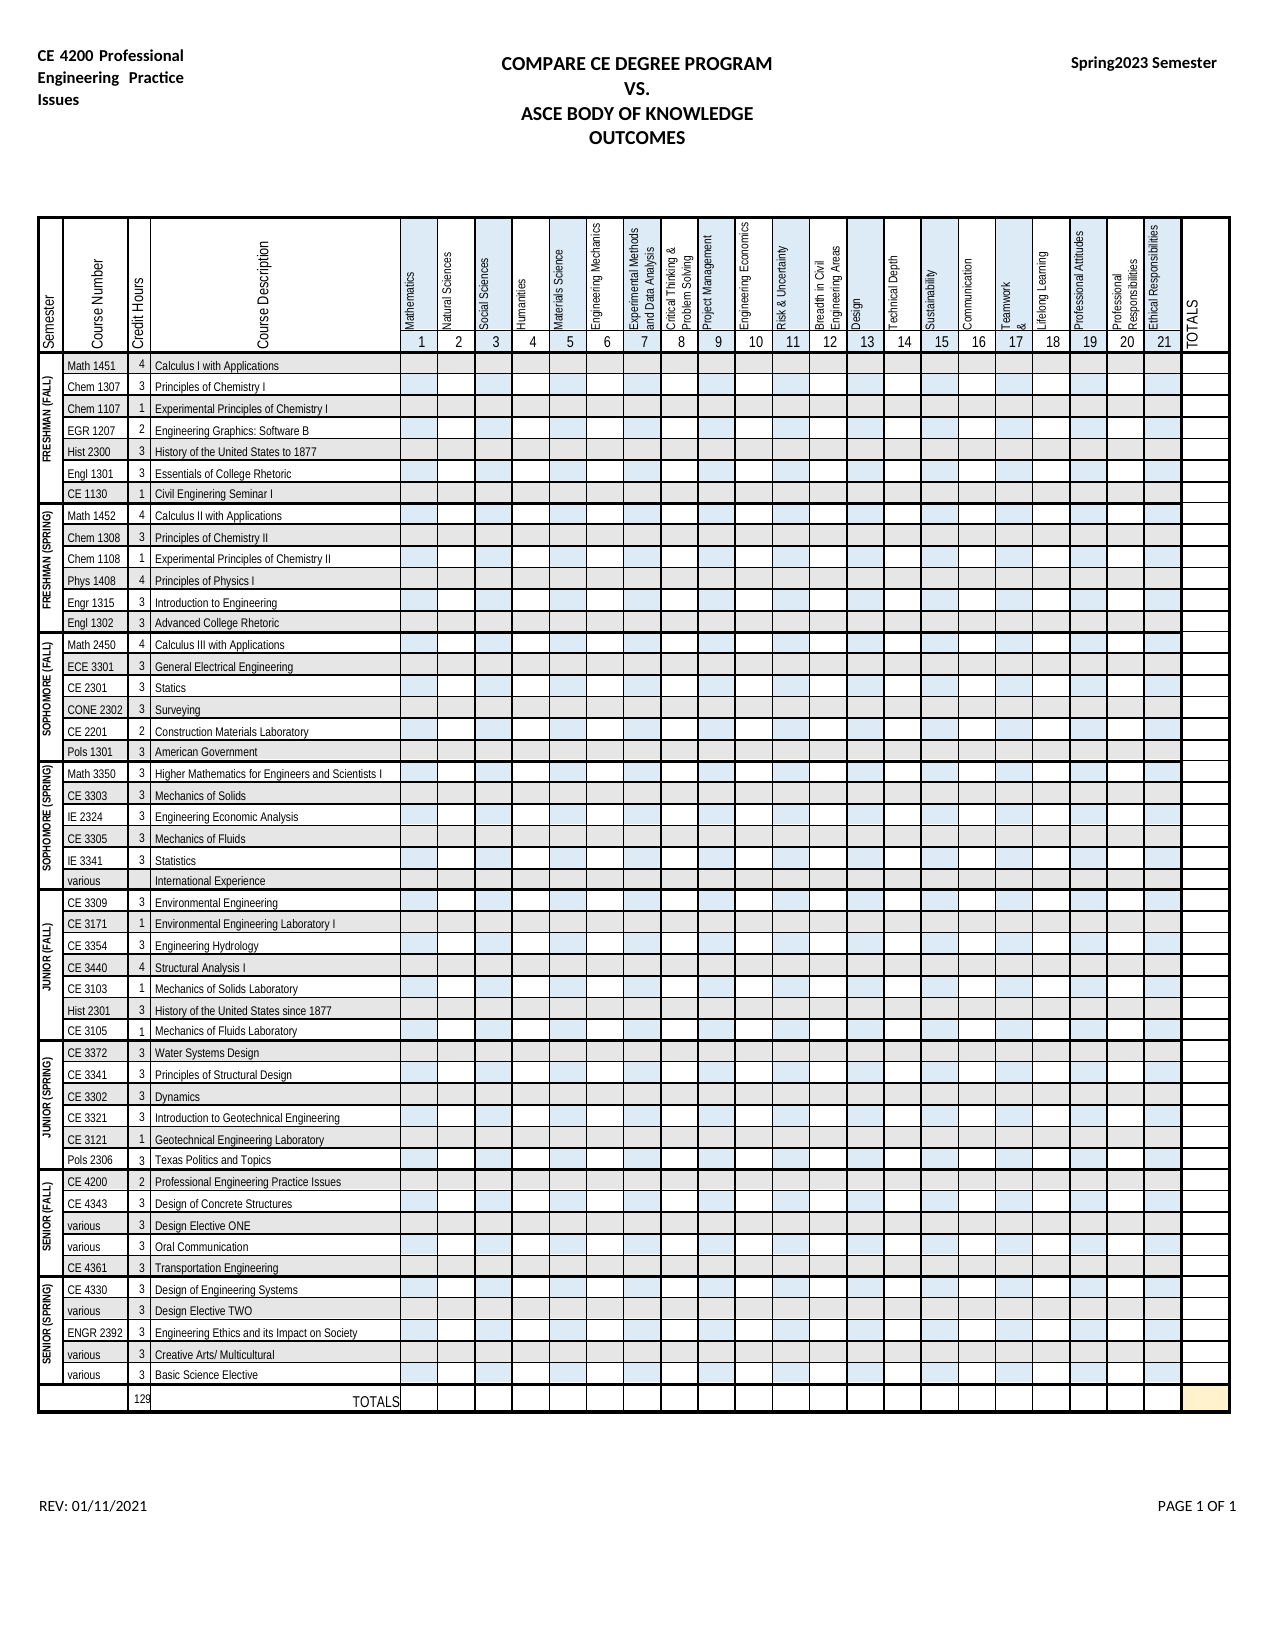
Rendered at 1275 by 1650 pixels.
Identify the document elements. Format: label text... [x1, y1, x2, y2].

table_cell [513, 783, 549, 803]
table_cell [736, 1298, 772, 1318]
table_cell [922, 955, 958, 975]
table_header Communication [959, 219, 995, 329]
table_cell [885, 1084, 920, 1104]
table_cell [959, 396, 995, 416]
table_cell [885, 763, 920, 781]
table_cell CE 3354 [64, 933, 127, 953]
table_cell [922, 547, 958, 567]
table_cell [1183, 568, 1228, 588]
table_cell [1145, 354, 1180, 373]
table_cell [810, 741, 846, 759]
table_cell [699, 977, 734, 997]
table_cell [438, 1363, 474, 1382]
table_cell [922, 1298, 958, 1318]
table_cell [662, 1149, 697, 1168]
table_cell [662, 1235, 697, 1254]
table_cell [587, 439, 623, 459]
table_cell [513, 1191, 549, 1211]
table_cell [848, 590, 883, 610]
table_cell 3 [129, 783, 150, 803]
table_cell Basic Science Elective [151, 1363, 400, 1382]
table_cell [848, 719, 883, 739]
table_cell CE 3121 [64, 1127, 127, 1147]
table_cell [1145, 955, 1180, 975]
table_cell [810, 461, 846, 481]
table_cell [438, 1042, 474, 1061]
table_cell [401, 826, 437, 846]
table_cell Calculus III with Applications [151, 634, 400, 652]
table_cell [662, 805, 697, 824]
table_cell [848, 1256, 883, 1275]
table_cell [1183, 933, 1228, 953]
table_cell [1108, 525, 1143, 545]
table_cell [550, 396, 586, 416]
table_cell [1071, 483, 1106, 502]
table_cell CE 4200 [64, 1171, 127, 1189]
table_cell [699, 1320, 734, 1340]
table_cell [438, 568, 474, 588]
table_cell 3 [129, 374, 150, 394]
table_cell [1108, 634, 1143, 652]
table_cell [1108, 848, 1143, 868]
table_cell [1033, 1235, 1069, 1254]
table_cell [959, 1213, 995, 1233]
table_cell [1108, 1320, 1143, 1340]
table_cell [624, 590, 660, 610]
table_cell [810, 634, 846, 652]
table_cell [438, 912, 474, 932]
table_cell 1 [401, 331, 437, 351]
table_cell [438, 612, 474, 631]
table_cell [810, 1363, 846, 1382]
table_header Teamwork & Leadership [996, 219, 1032, 329]
table_cell [1033, 912, 1069, 932]
table_cell [587, 1062, 623, 1082]
table_cell [550, 719, 586, 739]
table_cell Statics [151, 676, 400, 696]
table_cell CE 4330 [64, 1278, 127, 1297]
table_cell CE 3341 [64, 1062, 127, 1082]
table_cell [996, 805, 1032, 824]
table_cell [922, 1171, 958, 1189]
table_cell [922, 1127, 958, 1147]
table_cell [773, 634, 809, 652]
table_cell [513, 676, 549, 696]
table_cell [996, 1235, 1032, 1254]
table_cell [1183, 1363, 1228, 1382]
table_cell [1145, 676, 1180, 696]
table_cell [624, 1213, 660, 1233]
table_cell [848, 1213, 883, 1233]
table_cell [773, 870, 809, 888]
table_cell [587, 933, 623, 953]
table_cell [810, 525, 846, 545]
table_cell [1108, 1235, 1143, 1254]
table_cell [1108, 374, 1143, 394]
table_header Engineering Mechanics [587, 219, 623, 329]
table_cell CE 3105 [64, 1020, 127, 1039]
table_cell [587, 525, 623, 545]
table_cell [401, 1342, 437, 1362]
table_cell Design Elective TWO [151, 1298, 400, 1318]
text ASCE BODY OF KNOWLEDGE OUTCOMES [474, 101, 799, 149]
table_cell [587, 1256, 623, 1275]
table_cell [773, 439, 809, 459]
table_cell [624, 1106, 660, 1126]
table_cell [1108, 763, 1143, 781]
table_cell [810, 1278, 846, 1297]
table_cell [848, 1062, 883, 1082]
table_cell [1071, 1106, 1106, 1126]
table_cell [587, 590, 623, 610]
table_cell Calculus II with Applications [151, 505, 400, 523]
table_cell 3 [476, 331, 511, 351]
table_cell [401, 1106, 437, 1126]
table_cell CE 3321 [64, 1106, 127, 1126]
table_cell [1145, 634, 1180, 652]
table_cell [996, 1042, 1032, 1061]
table_cell [438, 1062, 474, 1082]
table_cell [438, 1020, 474, 1039]
table_cell [848, 998, 883, 1018]
table_cell [438, 354, 474, 373]
table_cell [1108, 483, 1143, 502]
table_cell Chem 1107 [64, 396, 127, 416]
table_header Credit Hours [129, 219, 150, 351]
table_cell [1108, 933, 1143, 953]
table_cell [773, 396, 809, 416]
table_cell [996, 1127, 1032, 1147]
table_cell [401, 1020, 437, 1039]
table_cell [1033, 1020, 1069, 1039]
table_cell [401, 1256, 437, 1275]
table_cell [699, 1149, 734, 1168]
table_cell [550, 870, 586, 888]
table_cell [959, 977, 995, 997]
table_cell [1033, 590, 1069, 610]
table_cell [550, 697, 586, 717]
table_cell [662, 763, 697, 781]
table_cell [513, 483, 549, 502]
table_cell [513, 1042, 549, 1061]
table_cell [662, 933, 697, 953]
table_cell [438, 697, 474, 717]
table_cell [550, 1342, 586, 1362]
table_cell [476, 870, 511, 888]
table_cell [624, 654, 660, 674]
table_cell [922, 568, 958, 588]
table_cell [550, 826, 586, 846]
table_cell [587, 676, 623, 696]
table_cell [587, 826, 623, 846]
table_cell [885, 870, 920, 888]
table_cell [662, 1213, 697, 1233]
table_cell [736, 439, 772, 459]
table_cell [773, 783, 809, 803]
table_cell [1183, 1386, 1228, 1410]
table_cell JUNIOR (FALL) [40, 891, 62, 1039]
table_cell 3 [129, 1256, 150, 1275]
table_cell [1183, 1191, 1228, 1211]
table_cell Advanced College Rhetoric [151, 612, 400, 631]
table_cell [550, 955, 586, 975]
table_cell [885, 396, 920, 416]
table_cell Chem 1108 [64, 547, 127, 567]
table_cell 18 [1033, 331, 1069, 351]
table_cell [550, 977, 586, 997]
table_cell [996, 654, 1032, 674]
table_cell [401, 1191, 437, 1211]
table_cell [810, 439, 846, 459]
table_cell [736, 763, 772, 781]
table_cell [1145, 396, 1180, 416]
table_cell Principles of Structural Design [151, 1062, 400, 1082]
table_cell [810, 1127, 846, 1147]
table_cell [1183, 1106, 1228, 1126]
table_cell [1108, 1256, 1143, 1275]
table_cell [1145, 525, 1180, 545]
table_cell [1108, 505, 1143, 523]
table_cell [1071, 1127, 1106, 1147]
table_cell [550, 933, 586, 953]
table_cell [550, 354, 586, 373]
table_cell Engineering Graphics: Software B [151, 418, 400, 438]
table_cell [1071, 977, 1106, 997]
table_cell CE 3103 [64, 977, 127, 997]
table_cell [513, 1235, 549, 1254]
table_cell [624, 634, 660, 652]
table_cell [438, 676, 474, 696]
table_cell [848, 1363, 883, 1382]
table_cell [1108, 439, 1143, 459]
table_cell [513, 1256, 549, 1275]
table_cell [401, 439, 437, 459]
table_cell [885, 1278, 920, 1297]
table_cell [550, 891, 586, 910]
table_cell [885, 525, 920, 545]
table_cell [848, 654, 883, 674]
table_cell [773, 1386, 809, 1410]
table_cell [1183, 418, 1228, 438]
table_cell [662, 848, 697, 868]
table_cell Math 3350 [64, 763, 127, 781]
table_cell [885, 1042, 920, 1061]
table_cell [1033, 1127, 1069, 1147]
table_cell 19 [1071, 331, 1106, 351]
table_cell [1033, 933, 1069, 953]
table_cell [959, 1127, 995, 1147]
table_cell [587, 912, 623, 932]
table_cell [550, 783, 586, 803]
table_cell SOPHOMORE (FALL) [40, 634, 62, 759]
table_cell [662, 634, 697, 652]
table_header Humanities [513, 219, 549, 329]
table_cell [848, 1084, 883, 1104]
table_cell [773, 612, 809, 631]
table_cell [662, 676, 697, 696]
table_cell [550, 439, 586, 459]
table_cell [773, 1127, 809, 1147]
table_cell [773, 933, 809, 953]
table_cell [773, 354, 809, 373]
table_cell [885, 977, 920, 997]
table_cell 3 [129, 1278, 150, 1297]
table_cell [662, 1386, 697, 1410]
table_cell [996, 1213, 1032, 1233]
table_cell [922, 848, 958, 868]
table_cell [513, 374, 549, 394]
table_cell [476, 590, 511, 610]
table_cell [1145, 1278, 1180, 1297]
table_cell [513, 439, 549, 459]
table_cell [773, 741, 809, 759]
table_cell [476, 654, 511, 674]
table_cell 3 [129, 891, 150, 910]
table_cell [959, 1278, 995, 1297]
table_cell Structural Analysis I [151, 955, 400, 975]
table_cell 3 [129, 1191, 150, 1211]
table_cell [587, 612, 623, 631]
table_cell [922, 374, 958, 394]
table_cell [401, 1149, 437, 1168]
table_cell [624, 805, 660, 824]
table_cell [959, 998, 995, 1018]
table_cell [1145, 697, 1180, 717]
table_cell [513, 1320, 549, 1340]
table_cell [959, 1042, 995, 1061]
table_cell [959, 461, 995, 481]
table_cell [773, 1278, 809, 1297]
table_cell [476, 1298, 511, 1318]
table_cell [773, 483, 809, 502]
table_cell [885, 1171, 920, 1189]
table_cell [736, 783, 772, 803]
table_cell [922, 483, 958, 502]
table_cell [476, 1235, 511, 1254]
table_cell [885, 1213, 920, 1233]
table_cell [1183, 1342, 1228, 1362]
table_cell [773, 418, 809, 438]
table_cell [1071, 955, 1106, 975]
table_cell [773, 1042, 809, 1061]
table_cell [922, 1106, 958, 1126]
table_cell Chem 1307 [64, 374, 127, 394]
table_cell Construction Materials Laboratory [151, 719, 400, 739]
table_cell [959, 483, 995, 502]
table_cell [401, 1278, 437, 1297]
table_cell [810, 1386, 846, 1410]
table_cell [438, 1235, 474, 1254]
table_cell [624, 374, 660, 394]
table_cell [1145, 783, 1180, 803]
table_cell [513, 1106, 549, 1126]
table_cell [513, 1020, 549, 1039]
table_cell [810, 505, 846, 523]
table_cell [513, 1171, 549, 1189]
table_cell [773, 1213, 809, 1233]
table_cell [736, 1171, 772, 1189]
table_cell [773, 1062, 809, 1082]
table_cell [624, 998, 660, 1018]
table_cell 4 [129, 634, 150, 652]
table_cell [476, 1062, 511, 1082]
table_cell [476, 439, 511, 459]
table_cell [810, 1106, 846, 1126]
table_cell SENIOR (SPRING) [40, 1278, 62, 1382]
table_cell [959, 719, 995, 739]
table_cell [550, 483, 586, 502]
table_cell [922, 461, 958, 481]
table_cell [810, 719, 846, 739]
table_cell [1108, 783, 1143, 803]
table_cell [848, 805, 883, 824]
table_header Technical Depth [885, 219, 920, 329]
table_cell [773, 1084, 809, 1104]
table_cell [848, 1342, 883, 1362]
table_cell [1071, 1084, 1106, 1104]
table_cell [550, 1191, 586, 1211]
table_cell [1033, 1256, 1069, 1275]
table_cell [587, 1278, 623, 1297]
table_cell [848, 1235, 883, 1254]
table_cell [1033, 483, 1069, 502]
table_cell [513, 1386, 549, 1410]
table_cell [922, 1191, 958, 1211]
table_cell [773, 891, 809, 910]
table_cell Civil Enginering Seminar I [151, 483, 400, 502]
table_cell various [64, 1298, 127, 1318]
table_cell [699, 719, 734, 739]
table_cell [959, 933, 995, 953]
table_cell [1108, 1171, 1143, 1189]
table_cell [1145, 1298, 1180, 1318]
table_cell Introduction to Geotechnical Engineering [151, 1106, 400, 1126]
table_cell [1145, 439, 1180, 459]
table_cell [1108, 1191, 1143, 1211]
table_cell [1033, 1298, 1069, 1318]
table_cell [1183, 1277, 1228, 1297]
table_cell [699, 848, 734, 868]
table_cell [810, 1149, 846, 1168]
table_cell [699, 1020, 734, 1039]
table_cell [401, 612, 437, 631]
table_cell [848, 505, 883, 523]
table_cell [848, 568, 883, 588]
table_cell 2 [129, 719, 150, 739]
table_cell FRESHMAN (SPRING) [40, 505, 62, 631]
table_cell [438, 1386, 474, 1410]
table_cell [922, 1363, 958, 1382]
table_cell 1 [129, 977, 150, 997]
table_header TOTALS [1183, 219, 1228, 351]
table_cell [736, 697, 772, 717]
table_cell [996, 461, 1032, 481]
table_cell [1071, 870, 1106, 888]
table_cell [1145, 654, 1180, 674]
table_cell [773, 955, 809, 975]
table_cell [476, 525, 511, 545]
table_cell [885, 1298, 920, 1318]
table_cell [885, 783, 920, 803]
table_cell [587, 848, 623, 868]
table_cell [401, 1062, 437, 1082]
table_cell [401, 998, 437, 1018]
table_cell [885, 719, 920, 739]
table_cell [810, 354, 846, 373]
table_cell [1108, 955, 1143, 975]
table_cell [1071, 547, 1106, 567]
table_cell [699, 1171, 734, 1189]
table_cell [736, 461, 772, 481]
table_cell 8 [662, 331, 697, 351]
table_cell [550, 654, 586, 674]
table_cell [587, 634, 623, 652]
table_cell Mechanics of Solids Laboratory [151, 977, 400, 997]
table_cell [736, 805, 772, 824]
table_cell [1108, 1106, 1143, 1126]
table_cell [662, 741, 697, 759]
table_cell 3 [129, 1084, 150, 1104]
table_cell [1033, 783, 1069, 803]
table_cell [996, 848, 1032, 868]
table_cell [959, 654, 995, 674]
table_cell [587, 396, 623, 416]
table_cell [810, 848, 846, 868]
table_cell [736, 612, 772, 631]
table_cell [959, 1062, 995, 1082]
table_cell 3 [129, 1062, 150, 1082]
table_cell [1033, 547, 1069, 567]
table_cell [401, 805, 437, 824]
table_cell [587, 783, 623, 803]
table_cell [848, 612, 883, 631]
table_cell [959, 1191, 995, 1211]
table_cell [810, 612, 846, 631]
table_cell [587, 374, 623, 394]
table_cell [438, 396, 474, 416]
table_cell [736, 848, 772, 868]
table_cell [810, 547, 846, 567]
table_cell 2 [438, 331, 474, 351]
table_cell [922, 505, 958, 523]
table_cell [922, 977, 958, 997]
table_cell CE 4343 [64, 1191, 127, 1211]
table_cell [848, 1106, 883, 1126]
table_cell [996, 1084, 1032, 1104]
table_cell CE 3171 [64, 912, 127, 932]
table_cell [959, 955, 995, 975]
table_cell [1183, 1170, 1228, 1189]
table_cell [773, 1149, 809, 1168]
table_cell [401, 1320, 437, 1340]
table_cell [550, 374, 586, 394]
table_cell [550, 1020, 586, 1039]
table_cell [1033, 396, 1069, 416]
table_cell CE 3305 [64, 826, 127, 846]
table_cell [959, 439, 995, 459]
table_cell [587, 1235, 623, 1254]
table_cell [1033, 1320, 1069, 1340]
table_cell [959, 612, 995, 631]
table_cell [810, 418, 846, 438]
table_cell [848, 826, 883, 846]
table_cell [40, 1386, 127, 1410]
table_cell [476, 612, 511, 631]
table_cell 16 [959, 331, 995, 351]
table_cell [513, 568, 549, 588]
table_cell [1071, 826, 1106, 846]
table_cell [513, 590, 549, 610]
table_cell [587, 955, 623, 975]
table_cell 3 [129, 998, 150, 1018]
table_cell [922, 439, 958, 459]
table_cell [1108, 1298, 1143, 1318]
table_cell [885, 354, 920, 373]
table_cell [885, 1191, 920, 1211]
table_cell [662, 1062, 697, 1082]
table_cell [959, 805, 995, 824]
table_cell [587, 1106, 623, 1126]
table_cell [513, 1298, 549, 1318]
table_cell [1145, 1020, 1180, 1039]
table_cell [773, 697, 809, 717]
table_cell 4 [129, 568, 150, 588]
table_cell [1033, 612, 1069, 631]
table_cell [1183, 525, 1228, 545]
table_cell [1183, 632, 1228, 652]
table_cell [848, 676, 883, 696]
table_cell [550, 676, 586, 696]
table_cell [662, 1320, 697, 1340]
table_cell [438, 783, 474, 803]
table_cell [513, 505, 549, 523]
table_cell [699, 1213, 734, 1233]
table_cell Math 1452 [64, 505, 127, 523]
table_cell [996, 955, 1032, 975]
table_cell [810, 977, 846, 997]
table_cell [885, 1256, 920, 1275]
table_cell [959, 505, 995, 523]
table_cell [401, 1084, 437, 1104]
table_cell [736, 1342, 772, 1362]
table_cell [773, 1020, 809, 1039]
table_cell Transportation Engineering [151, 1256, 400, 1275]
table_cell [438, 1298, 474, 1318]
table_cell [1108, 1127, 1143, 1147]
table_cell [476, 461, 511, 481]
table_cell [736, 1127, 772, 1147]
table_cell [1145, 719, 1180, 739]
table_cell [773, 912, 809, 932]
table_cell [587, 1213, 623, 1233]
table_cell [401, 741, 437, 759]
table_cell [1071, 891, 1106, 910]
table_cell [624, 568, 660, 588]
table_cell [885, 568, 920, 588]
table_cell [624, 1320, 660, 1340]
table_cell [699, 461, 734, 481]
table_header Sustainability [922, 219, 958, 329]
table_cell [1033, 1062, 1069, 1082]
table_cell [476, 1042, 511, 1061]
text COMPARE CE DEGREE PROGRAM VS. [501, 51, 773, 100]
table_cell [736, 1256, 772, 1275]
table_cell [922, 805, 958, 824]
table_cell [1145, 612, 1180, 631]
table_cell SENIOR (FALL) [40, 1171, 62, 1275]
table_cell 20 [1108, 331, 1143, 351]
table_cell 3 [129, 461, 150, 481]
table_cell [922, 634, 958, 652]
table_cell [1071, 1342, 1106, 1362]
table_cell [587, 1320, 623, 1340]
table_cell [736, 654, 772, 674]
table_cell [1183, 503, 1228, 523]
table_cell [1145, 1042, 1180, 1061]
table_cell [848, 1127, 883, 1147]
table_cell 13 [848, 331, 883, 351]
table_cell [810, 396, 846, 416]
table_cell General Electrical Engineering [151, 654, 400, 674]
table_cell [662, 891, 697, 910]
table_cell [438, 719, 474, 739]
table_cell [996, 1020, 1032, 1039]
table_cell [624, 848, 660, 868]
table_cell [922, 676, 958, 696]
table_cell 10 [736, 331, 772, 351]
table_cell [513, 955, 549, 975]
table_cell [810, 1320, 846, 1340]
table_cell [513, 1127, 549, 1147]
table_cell [922, 763, 958, 781]
table_cell [1183, 848, 1228, 868]
table_cell [773, 461, 809, 481]
table_cell 15 [922, 331, 958, 351]
table_cell [476, 719, 511, 739]
table_cell [476, 933, 511, 953]
table_cell [1071, 1042, 1106, 1061]
table_cell [513, 697, 549, 717]
table_cell [699, 354, 734, 373]
table_cell CE 3440 [64, 955, 127, 975]
table_cell [1108, 590, 1143, 610]
table_cell Essentials of College Rhetoric [151, 461, 400, 481]
table_cell [996, 505, 1032, 523]
table_cell [1071, 697, 1106, 717]
table_cell [996, 590, 1032, 610]
table_cell [662, 1171, 697, 1189]
table_cell [1033, 505, 1069, 523]
table_cell [438, 977, 474, 997]
table_cell [1071, 418, 1106, 438]
table_cell [550, 1256, 586, 1275]
table_cell Math 1451 [64, 354, 127, 373]
table_cell [699, 1363, 734, 1382]
table_cell [736, 590, 772, 610]
table_cell IE 3341 [64, 848, 127, 868]
table_cell [959, 697, 995, 717]
table_cell [699, 741, 734, 759]
table_cell [513, 547, 549, 567]
table_cell [885, 891, 920, 910]
table_cell [810, 1042, 846, 1061]
table_cell [550, 418, 586, 438]
table_cell [848, 763, 883, 781]
table_cell [513, 1062, 549, 1082]
table_cell [550, 461, 586, 481]
table_cell 2 [129, 418, 150, 438]
table_cell Chem 1308 [64, 525, 127, 545]
table_cell [662, 1278, 697, 1297]
table_cell [624, 1363, 660, 1382]
table_cell [476, 1127, 511, 1147]
table_cell [848, 1149, 883, 1168]
table_cell ECE 3301 [64, 654, 127, 674]
table_cell [699, 1386, 734, 1410]
table_cell [773, 1171, 809, 1189]
table_cell [438, 634, 474, 652]
table_cell Pols 2306 [64, 1149, 127, 1168]
table_cell [1108, 870, 1143, 888]
table_cell [810, 374, 846, 394]
table_cell [476, 955, 511, 975]
table_cell [401, 568, 437, 588]
table_cell [1108, 1342, 1143, 1362]
table_cell [587, 354, 623, 373]
table_cell [996, 1149, 1032, 1168]
table_cell [624, 1020, 660, 1039]
table_cell [736, 1235, 772, 1254]
table_cell [401, 547, 437, 567]
table_cell Texas Politics and Topics [151, 1149, 400, 1168]
table_cell [699, 1084, 734, 1104]
table_cell [401, 697, 437, 717]
table_cell [922, 1320, 958, 1340]
table_cell [624, 1127, 660, 1147]
table_cell [438, 763, 474, 781]
table_cell [587, 1191, 623, 1211]
table_cell [550, 1106, 586, 1126]
table_cell [1145, 590, 1180, 610]
table_cell [848, 1171, 883, 1189]
table_cell [885, 848, 920, 868]
table_cell [1183, 1084, 1228, 1104]
table_cell [1108, 354, 1143, 373]
table_cell [736, 483, 772, 502]
table_cell [587, 505, 623, 523]
table_cell [476, 396, 511, 416]
table_cell [513, 891, 549, 910]
table_cell [401, 1298, 437, 1318]
table_cell [624, 547, 660, 567]
table_cell [550, 547, 586, 567]
table_cell [1033, 634, 1069, 652]
table_cell [550, 912, 586, 932]
table_cell [513, 870, 549, 888]
table_cell 3 [129, 1342, 150, 1362]
table_cell [1145, 1213, 1180, 1233]
table_cell [550, 1062, 586, 1082]
table_cell FRESHMAN (FALL) [40, 354, 62, 502]
table_cell [401, 525, 437, 545]
table_cell [1033, 848, 1069, 868]
table_cell [476, 547, 511, 567]
table_cell [550, 741, 586, 759]
table_cell [624, 1386, 660, 1410]
table_cell [848, 374, 883, 394]
table_cell [810, 483, 846, 502]
table_cell [1033, 654, 1069, 674]
table_cell [996, 1256, 1032, 1275]
table_cell [848, 697, 883, 717]
table_cell [476, 1213, 511, 1233]
table_cell [699, 418, 734, 438]
table_cell History of the United States to 1877 [151, 439, 400, 459]
table_cell [513, 654, 549, 674]
table_cell [476, 697, 511, 717]
table_cell [1071, 1171, 1106, 1189]
table_cell [438, 826, 474, 846]
table_cell CE 4361 [64, 1256, 127, 1275]
table_cell Water Systems Design [151, 1042, 400, 1061]
table_cell [438, 418, 474, 438]
table_cell [1033, 805, 1069, 824]
table_cell [587, 654, 623, 674]
table_cell 2 [129, 1171, 150, 1189]
table_cell [848, 977, 883, 997]
table_cell [476, 741, 511, 759]
table_cell 6 [587, 331, 623, 351]
table_cell [922, 1278, 958, 1297]
table_cell [550, 590, 586, 610]
table_cell [810, 912, 846, 932]
table_cell [550, 1235, 586, 1254]
table_cell [401, 590, 437, 610]
table_cell [1108, 1213, 1143, 1233]
table_cell [438, 483, 474, 502]
table_cell [438, 439, 474, 459]
table_cell [922, 741, 958, 759]
table_cell [699, 654, 734, 674]
table_cell [996, 1171, 1032, 1189]
table_cell [736, 912, 772, 932]
table_cell [848, 1278, 883, 1297]
table_cell [699, 998, 734, 1018]
table_cell [885, 1127, 920, 1147]
table_cell [996, 676, 1032, 696]
table_cell [996, 870, 1032, 888]
table_cell [1145, 1149, 1180, 1168]
table_cell [1183, 676, 1228, 696]
table_cell [699, 505, 734, 523]
table_cell [959, 826, 995, 846]
table_cell [624, 354, 660, 373]
table_cell 1 [129, 547, 150, 567]
table_cell [996, 634, 1032, 652]
table_cell [1071, 439, 1106, 459]
table_cell [662, 590, 697, 610]
table_cell [1145, 933, 1180, 953]
table_cell [476, 1256, 511, 1275]
table_cell [1071, 1256, 1106, 1275]
table_cell Design of Concrete Structures [151, 1191, 400, 1211]
table_cell [1033, 998, 1069, 1018]
table_cell Geotechnical Engineering Laboratory [151, 1127, 400, 1147]
table_cell [736, 933, 772, 953]
table_cell [1071, 783, 1106, 803]
table_cell [438, 374, 474, 394]
table_cell [550, 612, 586, 631]
table_cell [959, 1020, 995, 1039]
table_cell [1033, 1084, 1069, 1104]
table_cell CE 3303 [64, 783, 127, 803]
table_cell [736, 977, 772, 997]
table_cell CE 3309 [64, 891, 127, 910]
table_cell [513, 848, 549, 868]
table_cell [624, 697, 660, 717]
table_cell [662, 1084, 697, 1104]
table_cell [587, 998, 623, 1018]
table_cell [401, 1171, 437, 1189]
table_cell [996, 568, 1032, 588]
table_cell [1108, 741, 1143, 759]
table_cell [438, 590, 474, 610]
table_cell 3 [129, 805, 150, 824]
table_cell [699, 634, 734, 652]
table_cell [848, 547, 883, 567]
table_cell [1183, 1020, 1228, 1039]
table_cell [885, 483, 920, 502]
table_cell [1071, 763, 1106, 781]
table_cell [624, 418, 660, 438]
table_cell [1033, 525, 1069, 545]
table_cell [773, 676, 809, 696]
table_cell [624, 933, 660, 953]
table_cell Engl 1301 [64, 461, 127, 481]
table_cell [699, 439, 734, 459]
table_cell [401, 848, 437, 868]
table_cell [438, 1278, 474, 1297]
table_cell [476, 977, 511, 997]
table_cell [885, 1062, 920, 1082]
table_cell [1071, 612, 1106, 631]
table_cell 4 [129, 955, 150, 975]
table_cell [773, 1320, 809, 1340]
table_cell [922, 396, 958, 416]
table_cell [996, 612, 1032, 631]
table_cell 3 [129, 1149, 150, 1168]
table_cell [662, 1127, 697, 1147]
table_cell [1071, 848, 1106, 868]
table_cell [699, 396, 734, 416]
table_cell [624, 763, 660, 781]
table_cell Hist 2301 [64, 998, 127, 1018]
table_cell [959, 525, 995, 545]
table_cell [513, 418, 549, 438]
table_cell [848, 418, 883, 438]
table_cell [736, 826, 772, 846]
table_cell [624, 783, 660, 803]
table_cell [885, 912, 920, 932]
table_cell [959, 1342, 995, 1362]
table_cell [476, 1342, 511, 1362]
table_cell [624, 719, 660, 739]
table_cell Surveying [151, 697, 400, 717]
table_cell [662, 912, 697, 932]
table_cell Mechanics of Fluids Laboratory [151, 1020, 400, 1039]
table_cell 4 [129, 505, 150, 523]
table_cell [996, 547, 1032, 567]
table_cell ENGR 2392 [64, 1320, 127, 1340]
table_cell 3 [129, 1235, 150, 1254]
table_cell [624, 1278, 660, 1297]
table_cell [959, 783, 995, 803]
table_cell [848, 634, 883, 652]
table_cell [699, 697, 734, 717]
table_cell [587, 461, 623, 481]
table_cell [1033, 741, 1069, 759]
table_cell [513, 977, 549, 997]
table_cell [773, 826, 809, 846]
table_cell [1183, 374, 1228, 394]
table_cell CE 3372 [64, 1042, 127, 1061]
table_cell 3 [129, 525, 150, 545]
table_cell [810, 891, 846, 910]
table_cell [624, 461, 660, 481]
table_cell [476, 418, 511, 438]
table_cell [736, 1213, 772, 1233]
table_cell [773, 547, 809, 567]
table_cell [401, 396, 437, 416]
table_cell [922, 654, 958, 674]
table_cell History of the United States since 1877 [151, 998, 400, 1018]
table_header Professional Responsibilities [1108, 219, 1143, 329]
table_cell [848, 1298, 883, 1318]
table_cell 21 [1145, 331, 1180, 351]
table_cell [1108, 1149, 1143, 1168]
table_cell [1108, 676, 1143, 696]
table_cell [1033, 977, 1069, 997]
table_header Social Sciences [476, 219, 511, 329]
table_cell [624, 1084, 660, 1104]
table_cell [699, 891, 734, 910]
table_cell [773, 1298, 809, 1318]
table_cell [476, 826, 511, 846]
table_cell [662, 1342, 697, 1362]
table_cell [476, 1191, 511, 1211]
table_cell [1108, 1062, 1143, 1082]
table_cell [773, 525, 809, 545]
table_cell [513, 612, 549, 631]
table_cell [1071, 676, 1106, 696]
table_cell [513, 805, 549, 824]
table_cell Phys 1408 [64, 568, 127, 588]
table_cell [1183, 1149, 1228, 1168]
table_cell Engr 1315 [64, 590, 127, 610]
table_header Lifelong Learning [1033, 219, 1069, 329]
table_cell [699, 612, 734, 631]
table_cell [885, 1320, 920, 1340]
table_cell [1145, 1342, 1180, 1362]
table_cell [1183, 1235, 1228, 1254]
table_cell [699, 1062, 734, 1082]
table_cell [476, 1171, 511, 1189]
table_cell [1071, 1386, 1106, 1410]
table_cell [699, 912, 734, 932]
table_cell [848, 525, 883, 545]
table_cell [1071, 374, 1106, 394]
table_cell [401, 1235, 437, 1254]
table_cell [1108, 568, 1143, 588]
table_cell [662, 826, 697, 846]
table_cell [662, 525, 697, 545]
table_cell 3 [129, 741, 150, 759]
table_cell [550, 634, 586, 652]
table_cell [1183, 1256, 1228, 1275]
table_cell [513, 634, 549, 652]
table_cell [810, 590, 846, 610]
table_cell [587, 547, 623, 567]
table_cell [624, 1256, 660, 1275]
table_cell [996, 525, 1032, 545]
table_cell [1071, 654, 1106, 674]
table_cell CE 2301 [64, 676, 127, 696]
table_cell [736, 505, 772, 523]
table_cell 3 [129, 763, 150, 781]
table_cell [1071, 1278, 1106, 1297]
table_cell [1145, 1363, 1180, 1382]
table_cell [1108, 1020, 1143, 1039]
table_cell [401, 955, 437, 975]
table_cell [885, 461, 920, 481]
table_cell CONE 2302 [64, 697, 127, 717]
table_cell [699, 568, 734, 588]
table_cell [773, 998, 809, 1018]
table_cell [129, 870, 150, 888]
table_cell [996, 374, 1032, 394]
table_cell [885, 439, 920, 459]
table_cell [1183, 741, 1228, 759]
table_cell [699, 590, 734, 610]
table_cell [550, 568, 586, 588]
table_cell [810, 783, 846, 803]
table_cell 3 [129, 1106, 150, 1126]
table_cell [438, 505, 474, 523]
table_cell [587, 805, 623, 824]
table_cell [513, 525, 549, 545]
table_cell [1183, 998, 1228, 1018]
table_cell [699, 1042, 734, 1061]
table_cell [1033, 1342, 1069, 1362]
table_cell [624, 826, 660, 846]
table_cell [848, 933, 883, 953]
table_cell [848, 1386, 883, 1410]
table_cell [438, 1171, 474, 1189]
table_cell [624, 1062, 660, 1082]
table_cell Engl 1302 [64, 612, 127, 631]
table_cell Principles of Physics I [151, 568, 400, 588]
table_cell [1071, 354, 1106, 373]
table_cell [1071, 933, 1106, 953]
table_cell [1183, 590, 1228, 610]
table_cell [1071, 634, 1106, 652]
table_cell [996, 741, 1032, 759]
table_cell [996, 998, 1032, 1018]
table_cell 3 [129, 439, 150, 459]
table_cell [1145, 1386, 1180, 1410]
table_cell [848, 461, 883, 481]
table_cell [736, 1320, 772, 1340]
table_cell [513, 461, 549, 481]
table_cell [550, 1213, 586, 1233]
table_cell various [64, 1235, 127, 1254]
table_cell EGR 1207 [64, 418, 127, 438]
table_cell [699, 1191, 734, 1211]
table_cell [848, 354, 883, 373]
table_cell [736, 1149, 772, 1168]
table_cell [476, 634, 511, 652]
table_cell [959, 547, 995, 567]
table_cell [1145, 912, 1180, 932]
table_cell [1108, 697, 1143, 717]
table_cell [550, 505, 586, 523]
table_cell [699, 1235, 734, 1254]
text REV: 01/11/2021 PAGE 1 OF 1 [39, 1496, 1248, 1515]
table_cell [1071, 1062, 1106, 1082]
table_cell [1108, 461, 1143, 481]
table_cell [699, 805, 734, 824]
table_cell [1183, 870, 1228, 888]
table_header Mathematics [401, 219, 437, 329]
table_cell [959, 870, 995, 888]
table_cell [996, 719, 1032, 739]
table_cell [1071, 1235, 1106, 1254]
table_cell [736, 870, 772, 888]
table_cell [550, 763, 586, 781]
table_cell [1108, 998, 1143, 1018]
table_cell [810, 568, 846, 588]
table_cell [773, 654, 809, 674]
table_cell [699, 547, 734, 567]
table_header Course Description [151, 219, 400, 351]
table_cell [624, 1149, 660, 1168]
table_cell various [64, 1342, 127, 1362]
table_cell 1 [129, 912, 150, 932]
table_cell [438, 461, 474, 481]
table_cell [959, 1386, 995, 1410]
table_cell [959, 418, 995, 438]
table_cell [699, 783, 734, 803]
table_cell [773, 568, 809, 588]
table_cell [587, 418, 623, 438]
table_cell [1183, 612, 1228, 631]
table_cell [401, 1363, 437, 1382]
table_cell [810, 1062, 846, 1082]
table_cell [662, 719, 697, 739]
table_cell International Experience [151, 870, 400, 888]
table_cell [624, 1235, 660, 1254]
table_cell [1033, 1149, 1069, 1168]
table_cell Engineering Economic Analysis [151, 805, 400, 824]
table_cell [885, 1342, 920, 1362]
table_cell [848, 483, 883, 502]
table_cell 3 [129, 676, 150, 696]
table_cell [587, 763, 623, 781]
table_cell [699, 1127, 734, 1147]
table_cell [1145, 1235, 1180, 1254]
table_cell [885, 933, 920, 953]
table_cell [438, 1256, 474, 1275]
table_cell [587, 483, 623, 502]
table_cell [959, 741, 995, 759]
table_cell [401, 870, 437, 888]
table_cell [996, 1191, 1032, 1211]
table_cell [699, 676, 734, 696]
table_cell [476, 783, 511, 803]
table_cell [885, 826, 920, 846]
table_header Natural Sciences [438, 219, 474, 329]
table_cell Introduction to Engineering [151, 590, 400, 610]
table_cell [662, 418, 697, 438]
table_cell 4 [513, 331, 549, 351]
table_header Experimental Methods and Data Analysis [624, 219, 660, 329]
table_cell [513, 763, 549, 781]
table_cell CE 2201 [64, 719, 127, 739]
table_cell 11 [773, 331, 809, 351]
table_cell [810, 1256, 846, 1275]
table_cell [736, 1106, 772, 1126]
table_cell [401, 505, 437, 523]
table_cell [476, 354, 511, 373]
table_cell [438, 933, 474, 953]
table_cell Experimental Principles of Chemistry I [151, 396, 400, 416]
table_cell [996, 1342, 1032, 1362]
table_cell Creative Arts/ Multicultural [151, 1342, 400, 1362]
table_cell [885, 505, 920, 523]
table_cell [587, 1042, 623, 1061]
table_cell [401, 891, 437, 910]
table_cell [513, 1278, 549, 1297]
table_cell [401, 634, 437, 652]
table_cell [699, 374, 734, 394]
table_header Course Number [64, 219, 127, 351]
table_cell [959, 354, 995, 373]
table_cell [810, 1191, 846, 1211]
table_cell [1108, 826, 1143, 846]
table_cell [736, 568, 772, 588]
table_cell [513, 396, 549, 416]
table_cell [1145, 483, 1180, 502]
table_cell Engineering Ethics and its Impact on Society [151, 1320, 400, 1340]
table_cell [476, 998, 511, 1018]
table_header Critical Thinking & Problem Solving [662, 219, 697, 329]
table_cell [476, 891, 511, 910]
table_cell 14 [885, 331, 920, 351]
table_cell [885, 1020, 920, 1039]
table_cell [1108, 396, 1143, 416]
table_cell [550, 1149, 586, 1168]
table_cell [810, 1342, 846, 1362]
table_cell [885, 741, 920, 759]
table_cell [513, 998, 549, 1018]
table_cell [401, 418, 437, 438]
table_cell [848, 1020, 883, 1039]
table_cell 3 [129, 1213, 150, 1233]
table_cell [1183, 890, 1228, 910]
text Spring2023 Semester [1071, 52, 1248, 72]
text CE 4200 Professional Engineering Practice Issues [37, 45, 184, 109]
table_cell [1108, 654, 1143, 674]
table_cell [662, 1256, 697, 1275]
table_cell [736, 891, 772, 910]
table_cell [476, 1320, 511, 1340]
table_cell [587, 719, 623, 739]
table_cell [736, 1020, 772, 1039]
table_cell Design Elective ONE [151, 1213, 400, 1233]
table_cell [922, 891, 958, 910]
table_cell [699, 933, 734, 953]
table_cell [773, 374, 809, 394]
table_cell [438, 805, 474, 824]
table_cell [810, 1171, 846, 1189]
table_cell [1183, 783, 1228, 803]
table_cell [401, 1386, 437, 1410]
table_cell [885, 634, 920, 652]
table_cell [1033, 1278, 1069, 1297]
table_cell [699, 1106, 734, 1126]
table_cell [959, 590, 995, 610]
table_cell [773, 1342, 809, 1362]
table_cell [736, 676, 772, 696]
table_cell [1145, 763, 1180, 781]
table_cell [885, 1235, 920, 1254]
table_cell [699, 525, 734, 545]
table_cell [1071, 590, 1106, 610]
table_cell [401, 1042, 437, 1061]
table_cell [550, 1084, 586, 1104]
table_header Risk & Uncertainty [773, 219, 809, 329]
table_cell 3 [129, 826, 150, 846]
table_cell [1145, 977, 1180, 997]
table_cell [438, 891, 474, 910]
table_cell [513, 912, 549, 932]
table_cell [401, 1213, 437, 1233]
table_cell [1183, 461, 1228, 481]
table_cell [1145, 1171, 1180, 1189]
table_cell [1033, 676, 1069, 696]
table_cell [1071, 1191, 1106, 1211]
table_cell Hist 2300 [64, 439, 127, 459]
table_cell [624, 977, 660, 997]
table_cell [1183, 396, 1228, 416]
table_cell [922, 1256, 958, 1275]
table_cell [401, 374, 437, 394]
table_cell [1071, 505, 1106, 523]
table_cell [1145, 418, 1180, 438]
table_cell [1183, 761, 1228, 781]
table_cell [624, 505, 660, 523]
table_cell [1145, 805, 1180, 824]
table_cell [1183, 1320, 1228, 1340]
table_cell TOTALS [151, 1386, 400, 1410]
table_cell [1071, 912, 1106, 932]
table_cell [885, 590, 920, 610]
table_cell [587, 1020, 623, 1039]
table_cell [848, 741, 883, 759]
table_cell [662, 1191, 697, 1211]
table_cell [848, 848, 883, 868]
table_cell [1033, 374, 1069, 394]
table_cell [848, 783, 883, 803]
table_cell [476, 1363, 511, 1382]
table_cell [662, 439, 697, 459]
table_cell [624, 1342, 660, 1362]
table_cell [922, 1149, 958, 1168]
table_cell 5 [550, 331, 586, 351]
table_cell American Government [151, 741, 400, 759]
table_cell Mechanics of Fluids [151, 826, 400, 846]
table_cell [1108, 891, 1143, 910]
table_cell [922, 826, 958, 846]
table_cell [624, 741, 660, 759]
table_cell [1145, 461, 1180, 481]
table_cell [550, 848, 586, 868]
table_cell [959, 374, 995, 394]
table_cell 3 [129, 590, 150, 610]
table_cell [476, 568, 511, 588]
table_cell Oral Communication [151, 1235, 400, 1254]
table_cell [587, 697, 623, 717]
table_cell [438, 1084, 474, 1104]
table_cell [1071, 396, 1106, 416]
table_cell [922, 612, 958, 631]
table_cell [922, 933, 958, 953]
table_cell [848, 1320, 883, 1340]
table_cell [550, 1386, 586, 1410]
table_cell 12 [810, 331, 846, 351]
table_cell [476, 374, 511, 394]
table_cell [699, 1278, 734, 1297]
table_cell Experimental Principles of Chemistry II [151, 547, 400, 567]
table_cell [1033, 1363, 1069, 1382]
table_cell Dynamics [151, 1084, 400, 1104]
table_header Professional Attitudes [1071, 219, 1106, 329]
table_cell [1183, 955, 1228, 975]
table_cell [662, 783, 697, 803]
table_cell [810, 1298, 846, 1318]
table_cell [1145, 1320, 1180, 1340]
table_cell [1145, 505, 1180, 523]
table_cell [550, 525, 586, 545]
table_cell [662, 955, 697, 975]
table_cell [885, 1386, 920, 1410]
table_cell [587, 1084, 623, 1104]
table_cell [736, 525, 772, 545]
table_cell [438, 1213, 474, 1233]
table_cell [699, 1298, 734, 1318]
table_cell [587, 1149, 623, 1168]
table_cell various [64, 1213, 127, 1233]
table_cell [476, 1020, 511, 1039]
table_cell [662, 1106, 697, 1126]
table_cell [922, 354, 958, 373]
table_cell [513, 1149, 549, 1168]
table_cell 3 [129, 1363, 150, 1382]
table_cell [1145, 1191, 1180, 1211]
table_cell [736, 1042, 772, 1061]
table_cell [1183, 1298, 1228, 1318]
table_cell [550, 1171, 586, 1189]
table_cell [438, 741, 474, 759]
table_cell [699, 826, 734, 846]
table_cell Design of Engineering Systems [151, 1278, 400, 1297]
table_cell [662, 1298, 697, 1318]
table_cell [810, 1084, 846, 1104]
table_cell [848, 955, 883, 975]
table_cell 1 [129, 1127, 150, 1147]
table_cell [1145, 568, 1180, 588]
table_cell [662, 697, 697, 717]
table_cell [810, 870, 846, 888]
table_cell [587, 1171, 623, 1189]
table_cell [1033, 955, 1069, 975]
table_cell [1145, 1256, 1180, 1275]
table_cell [810, 826, 846, 846]
table_cell [996, 483, 1032, 502]
table_cell [438, 547, 474, 567]
table_cell [699, 955, 734, 975]
table_cell [550, 1127, 586, 1147]
table_cell [996, 1062, 1032, 1082]
table_cell [996, 1320, 1032, 1340]
table_cell [587, 891, 623, 910]
table_cell [513, 1084, 549, 1104]
table_cell various [64, 1363, 127, 1382]
table_cell [736, 1386, 772, 1410]
table_cell [885, 676, 920, 696]
table_cell [476, 483, 511, 502]
table_cell [885, 998, 920, 1018]
table_cell [513, 719, 549, 739]
table_cell [438, 525, 474, 545]
table_cell [959, 676, 995, 696]
table_cell [1071, 568, 1106, 588]
table_cell [438, 998, 474, 1018]
table_cell [624, 1171, 660, 1189]
table_cell [1183, 805, 1228, 824]
table_cell [810, 697, 846, 717]
table_cell [959, 1363, 995, 1382]
table_cell [1071, 1363, 1106, 1382]
table_cell Environmental Engineering [151, 891, 400, 910]
table_cell [810, 654, 846, 674]
table_cell [476, 676, 511, 696]
table_cell [587, 870, 623, 888]
table_cell [959, 568, 995, 588]
table_cell [810, 1235, 846, 1254]
table_cell [476, 805, 511, 824]
table_cell [513, 354, 549, 373]
table_cell [885, 1363, 920, 1382]
table_cell [438, 1149, 474, 1168]
table_cell [1108, 1042, 1143, 1061]
table_cell [1183, 547, 1228, 567]
table_cell 3 [129, 1320, 150, 1340]
table_cell [736, 955, 772, 975]
table_cell [810, 1020, 846, 1039]
table_cell [922, 870, 958, 888]
table_cell [550, 1363, 586, 1382]
table_header Breadth in Civil Engineering Areas [810, 219, 846, 329]
table_cell [1033, 1171, 1069, 1189]
table_cell Statistics [151, 848, 400, 868]
table_cell [1183, 912, 1228, 932]
table_cell [1108, 977, 1143, 997]
table_cell [662, 654, 697, 674]
table_cell [624, 525, 660, 545]
table_cell [624, 955, 660, 975]
table_cell [550, 1042, 586, 1061]
table_cell [848, 870, 883, 888]
table_cell [1071, 741, 1106, 759]
table_cell [922, 1386, 958, 1410]
table_cell [1108, 547, 1143, 567]
table_cell [587, 741, 623, 759]
table_cell CE 1130 [64, 483, 127, 502]
table_cell [922, 1342, 958, 1362]
table_cell Principles of Chemistry I [151, 374, 400, 394]
table_cell [773, 1106, 809, 1126]
table_cell Pols 1301 [64, 741, 127, 759]
table_cell [550, 1320, 586, 1340]
table_cell [885, 547, 920, 567]
table_cell [699, 1342, 734, 1362]
table_cell [1183, 1213, 1228, 1233]
table_cell [885, 1149, 920, 1168]
table_cell [996, 1298, 1032, 1318]
table_cell [922, 525, 958, 545]
table_cell 3 [129, 848, 150, 868]
table_cell [1145, 1106, 1180, 1126]
table_cell [736, 396, 772, 416]
table_cell [624, 1298, 660, 1318]
table_cell [996, 697, 1032, 717]
table_cell Math 2450 [64, 634, 127, 652]
table_cell [959, 1256, 995, 1275]
table_cell [773, 848, 809, 868]
table_cell [1183, 354, 1228, 373]
table_cell [848, 1042, 883, 1061]
table_cell [438, 1320, 474, 1340]
table_cell 1 [129, 483, 150, 502]
table_cell [736, 547, 772, 567]
table_cell [996, 1363, 1032, 1382]
table_cell [624, 870, 660, 888]
table_cell [401, 763, 437, 781]
table_cell [1183, 1127, 1228, 1147]
table_cell [736, 1084, 772, 1104]
table_cell [996, 418, 1032, 438]
table_cell [810, 955, 846, 975]
table_cell [662, 505, 697, 523]
table_cell [996, 783, 1032, 803]
table_cell [1145, 998, 1180, 1018]
table_cell [662, 396, 697, 416]
table_cell 3 [129, 1298, 150, 1318]
table_cell Principles of Chemistry II [151, 525, 400, 545]
table_cell [624, 1042, 660, 1061]
table_cell [996, 933, 1032, 953]
table_cell [624, 439, 660, 459]
table_cell [996, 396, 1032, 416]
table_cell [1183, 1041, 1228, 1061]
table_cell [662, 1363, 697, 1382]
table_cell [401, 676, 437, 696]
table_cell [438, 848, 474, 868]
table_cell [959, 912, 995, 932]
table_cell [438, 870, 474, 888]
table_cell [773, 590, 809, 610]
table_cell [401, 483, 437, 502]
table_cell [624, 912, 660, 932]
table_cell [662, 1020, 697, 1039]
table_cell 129 [129, 1386, 150, 1410]
table_cell [1145, 870, 1180, 888]
table_cell [996, 826, 1032, 846]
table_cell 4 [129, 354, 150, 373]
table_cell Calculus I with Applications [151, 354, 400, 373]
table_cell [736, 1363, 772, 1382]
table_cell [885, 805, 920, 824]
table_cell [996, 891, 1032, 910]
table_cell [1033, 568, 1069, 588]
table_cell [1183, 439, 1228, 459]
table_cell [438, 955, 474, 975]
table_cell [699, 763, 734, 781]
table_cell [922, 697, 958, 717]
table_cell [996, 439, 1032, 459]
table_cell [1033, 763, 1069, 781]
table_cell [848, 1191, 883, 1211]
table_cell [885, 1106, 920, 1126]
table_cell [1033, 1386, 1069, 1410]
table_cell [1183, 826, 1228, 846]
table_cell [922, 1235, 958, 1254]
table_cell [587, 977, 623, 997]
table_cell [1145, 741, 1180, 759]
table_cell [401, 977, 437, 997]
table_header Materials Science [550, 219, 586, 329]
table_cell [438, 1191, 474, 1211]
table_cell 3 [129, 697, 150, 717]
table_cell [810, 676, 846, 696]
table_cell [922, 590, 958, 610]
table_cell [922, 998, 958, 1018]
table_cell 1 [129, 1020, 150, 1039]
table_cell [662, 612, 697, 631]
table_cell [624, 396, 660, 416]
table_cell Higher Mathematics for Engineers and Scientists I [151, 763, 400, 781]
table_cell [848, 912, 883, 932]
table_cell [996, 1106, 1032, 1126]
table_cell [438, 654, 474, 674]
table_cell [1145, 1062, 1180, 1082]
table_cell Mechanics of Solids [151, 783, 400, 803]
table_cell [476, 1149, 511, 1168]
table_cell [587, 1386, 623, 1410]
table_cell [662, 461, 697, 481]
table_cell CE 3302 [64, 1084, 127, 1104]
table_cell Environmental Engineering Laboratory I [151, 912, 400, 932]
table_cell [996, 354, 1032, 373]
table_cell [476, 763, 511, 781]
table_cell [996, 977, 1032, 997]
table_cell [1108, 805, 1143, 824]
table_cell [476, 1278, 511, 1297]
table_cell [662, 568, 697, 588]
table_cell [513, 741, 549, 759]
table_cell [550, 805, 586, 824]
table_cell [773, 1363, 809, 1382]
table_cell [959, 1298, 995, 1318]
table_cell [1108, 612, 1143, 631]
table_cell [1071, 461, 1106, 481]
table_cell [699, 483, 734, 502]
table_cell [662, 977, 697, 997]
table_cell [662, 998, 697, 1018]
table_cell [885, 654, 920, 674]
table_cell [1033, 870, 1069, 888]
table_cell [438, 1106, 474, 1126]
table_cell [1033, 826, 1069, 846]
table_cell [624, 483, 660, 502]
table_cell [810, 805, 846, 824]
table_cell [476, 505, 511, 523]
table_cell [1033, 1191, 1069, 1211]
table_cell [1071, 1320, 1106, 1340]
table_cell [513, 933, 549, 953]
table_cell 7 [624, 331, 660, 351]
table_cell [476, 1386, 511, 1410]
table_cell [736, 374, 772, 394]
table_cell [848, 396, 883, 416]
table_cell [773, 505, 809, 523]
table_cell [476, 1084, 511, 1104]
table_cell [773, 719, 809, 739]
table_cell [1033, 354, 1069, 373]
table_header Project Management [699, 219, 734, 329]
table_cell [959, 848, 995, 868]
table_cell [810, 998, 846, 1018]
table_cell Engineering Hydrology [151, 933, 400, 953]
table_cell [922, 1042, 958, 1061]
table_cell [922, 1020, 958, 1039]
table_cell [1033, 418, 1069, 438]
table_cell [1183, 483, 1228, 502]
table_cell [773, 977, 809, 997]
table_cell [1033, 461, 1069, 481]
table_cell [1108, 1363, 1143, 1382]
table_cell [513, 1342, 549, 1362]
table_cell [1033, 1213, 1069, 1233]
table_cell [1033, 697, 1069, 717]
table_cell [959, 891, 995, 910]
table_cell [513, 826, 549, 846]
table_cell [736, 719, 772, 739]
table_header Semester [40, 219, 62, 351]
table_cell 3 [129, 1042, 150, 1061]
table_cell [885, 418, 920, 438]
table_cell [587, 1127, 623, 1147]
table_cell [1145, 1127, 1180, 1147]
table_cell [773, 1256, 809, 1275]
table_cell [624, 1191, 660, 1211]
table_cell [922, 1084, 958, 1104]
table_header Engineering Economics [736, 219, 772, 329]
table_cell [587, 1298, 623, 1318]
table_cell [773, 763, 809, 781]
table_cell [848, 891, 883, 910]
table_cell [736, 634, 772, 652]
table_cell [922, 1062, 958, 1082]
table_cell [401, 719, 437, 739]
table_cell [587, 1342, 623, 1362]
table_cell [736, 354, 772, 373]
table_cell 1 [129, 396, 150, 416]
table_cell [996, 1386, 1032, 1410]
table_cell [513, 1363, 549, 1382]
table_cell [1108, 912, 1143, 932]
table_cell [662, 354, 697, 373]
table_cell [699, 1256, 734, 1275]
table_cell [959, 1106, 995, 1126]
table_cell [1071, 1213, 1106, 1233]
table_cell [1183, 654, 1228, 674]
table_cell [1108, 1278, 1143, 1297]
table_cell [773, 1235, 809, 1254]
table_cell [959, 634, 995, 652]
table_cell [401, 654, 437, 674]
table_cell [1145, 826, 1180, 846]
table_cell [810, 763, 846, 781]
table_cell 9 [699, 331, 734, 351]
table_cell [550, 998, 586, 1018]
table_cell [922, 783, 958, 803]
table_cell [773, 1191, 809, 1211]
table_cell [662, 547, 697, 567]
table_cell [1033, 1042, 1069, 1061]
table_cell [550, 1298, 586, 1318]
table_cell [1071, 719, 1106, 739]
table_cell [1071, 525, 1106, 545]
table_cell [438, 1342, 474, 1362]
table_cell [476, 1106, 511, 1126]
table_cell [736, 418, 772, 438]
table_cell [736, 1191, 772, 1211]
table_cell [1071, 1298, 1106, 1318]
table_cell various [64, 870, 127, 888]
table_cell [1071, 998, 1106, 1018]
table_cell [1145, 374, 1180, 394]
table_cell [438, 1127, 474, 1147]
table_cell [922, 418, 958, 438]
table_cell 3 [129, 654, 150, 674]
table_cell [662, 374, 697, 394]
table_cell [401, 461, 437, 481]
table_cell [1033, 439, 1069, 459]
table_cell IE 2324 [64, 805, 127, 824]
table_cell [513, 1213, 549, 1233]
table_cell [401, 354, 437, 373]
table_cell [1033, 719, 1069, 739]
table_cell [624, 612, 660, 631]
table_cell [736, 1278, 772, 1297]
table_cell [587, 1363, 623, 1382]
table_cell [959, 1149, 995, 1168]
table_cell [922, 719, 958, 739]
table_header Ethical Responsibilities [1145, 219, 1180, 329]
table_cell [848, 439, 883, 459]
table_cell [1108, 418, 1143, 438]
table_cell [401, 912, 437, 932]
table_cell 17 [996, 331, 1032, 351]
table_cell 3 [129, 933, 150, 953]
table_cell [996, 1278, 1032, 1297]
table_cell [810, 933, 846, 953]
table_cell 3 [129, 612, 150, 631]
table_cell [885, 374, 920, 394]
table_cell JUNIOR (SPRING) [40, 1042, 62, 1168]
table_cell [476, 912, 511, 932]
table_cell Professional Engineering Practice Issues [151, 1171, 400, 1189]
table_cell [1071, 805, 1106, 824]
table_cell [922, 1213, 958, 1233]
table_cell [1183, 697, 1228, 717]
table_cell [1033, 891, 1069, 910]
table_cell [959, 1235, 995, 1254]
table_cell [1183, 719, 1228, 739]
table_cell [550, 1278, 586, 1297]
table_cell [996, 763, 1032, 781]
table_cell SOPHOMORE (SPRING) [40, 763, 62, 888]
table_cell [401, 933, 437, 953]
table_cell [401, 783, 437, 803]
table_cell [736, 741, 772, 759]
table_cell [662, 483, 697, 502]
table_cell [1145, 1084, 1180, 1104]
table_cell [401, 1127, 437, 1147]
table_cell [736, 998, 772, 1018]
table_cell [1071, 1020, 1106, 1039]
table_cell [624, 891, 660, 910]
table_cell [662, 870, 697, 888]
table_cell [1108, 719, 1143, 739]
table_header Design [848, 219, 883, 329]
table_cell [773, 805, 809, 824]
table_cell [959, 1084, 995, 1104]
table_cell [885, 697, 920, 717]
table_cell [1145, 891, 1180, 910]
table_cell [885, 612, 920, 631]
table_cell [1033, 1106, 1069, 1126]
table_cell [1071, 1149, 1106, 1168]
table_cell [662, 1042, 697, 1061]
table_cell [476, 848, 511, 868]
table_cell [959, 1320, 995, 1340]
table_cell [996, 912, 1032, 932]
table_cell [699, 870, 734, 888]
table_cell [736, 1062, 772, 1082]
table_cell [959, 763, 995, 781]
table_cell [1108, 1386, 1143, 1410]
table_cell [1145, 848, 1180, 868]
table_cell [1183, 1062, 1228, 1082]
table_cell [1145, 547, 1180, 567]
table_cell [959, 1171, 995, 1189]
table_cell [1183, 977, 1228, 997]
table_cell [922, 912, 958, 932]
table_cell [810, 1213, 846, 1233]
table_cell [1108, 1084, 1143, 1104]
table_cell [587, 568, 623, 588]
table_cell [624, 676, 660, 696]
table_cell [885, 955, 920, 975]
